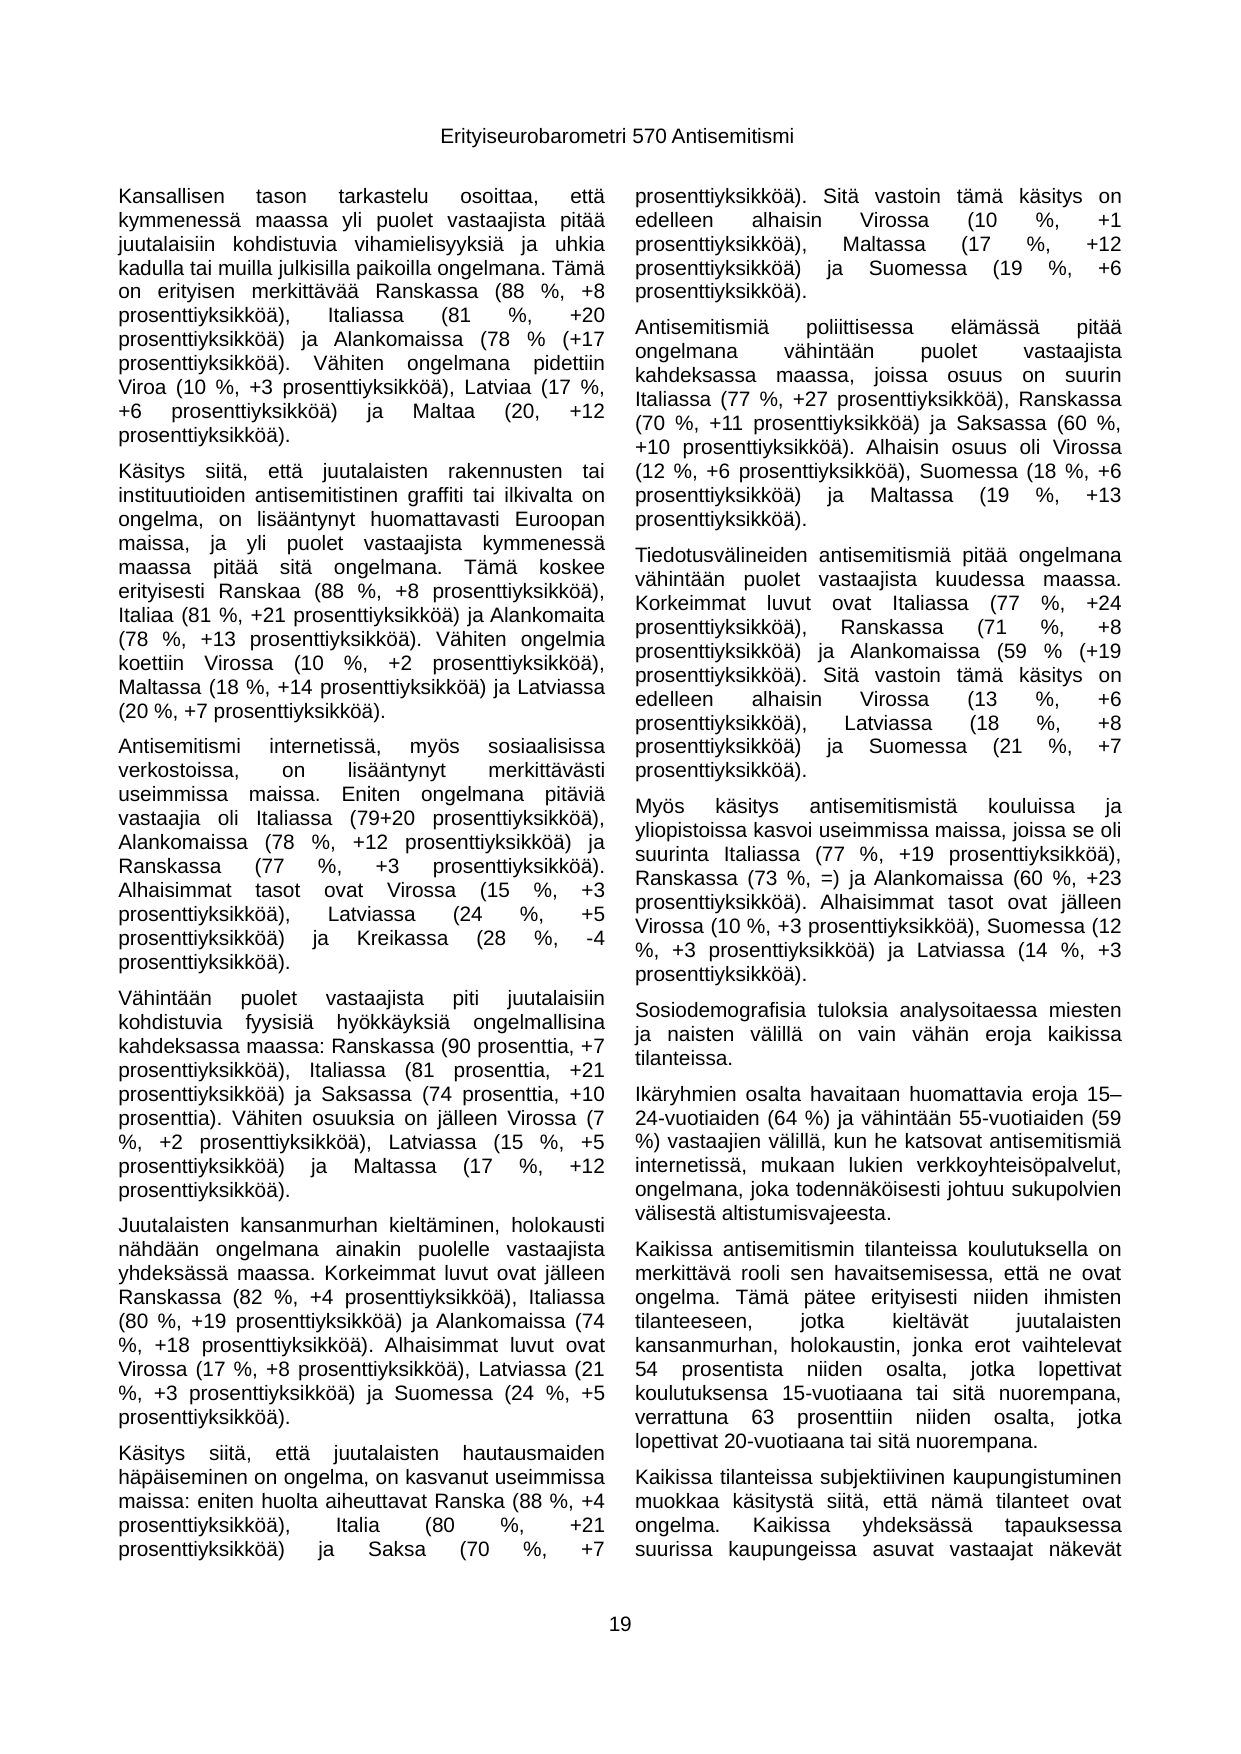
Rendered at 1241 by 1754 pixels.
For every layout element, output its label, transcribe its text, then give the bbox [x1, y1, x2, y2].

text Myös käsitys antisemitismistä kouluissa ja yliopistoissa kasvoi useimmissa maissa, joissa se oli suurinta Italiassa (77 %, +19 prosenttiyksikköä), Ranskassa (73 %, =) ja Alankomaissa (60 %, +23 prosenttiyksikköä). Alhaisimmat tasot ovat jälleen Virossa (10 %, +3 prosenttiyksikköä), Suomessa (12 %, +3 prosenttiyksikköä) ja Latviassa (14 %, +3 prosenttiyksikköä). [635, 794, 1122, 986]
text Tiedotusvälineiden antisemitismiä pitää ongelmana vähintään puolet vastaajista kuudessa maassa. Korkeimmat luvut ovat Italiassa (77 %, +24 prosenttiyksikköä), Ranskassa (71 %, +8 prosenttiyksikköä) ja Alankomaissa (59 % (+19 prosenttiyksikköä). Sitä vastoin tämä käsitys on edelleen alhaisin Virossa (13 %, +6 prosenttiyksikköä), Latviassa (18 %, +8 prosenttiyksikköä) ja Suomessa (21 %, +7 prosenttiyksikköä). [635, 543, 1122, 782]
text Kaikissa antisemitismin tilanteissa koulutuksella on merkittävä rooli sen havaitsemisessa, että ne ovat ongelma. Tämä pätee erityisesti niiden ihmisten tilanteeseen, jotka kieltävät juutalaisten kansanmurhan, holokaustin, jonka erot vaihtelevat 54 prosentista niiden osalta, jotka lopettivat koulutuksensa 15-vuotiaana tai sitä nuorempana, verrattuna 63 prosenttiin niiden osalta, jotka lopettivat 20-vuotiaana tai sitä nuorempana. [635, 1237, 1122, 1453]
text Käsitys siitä, että juutalaisten rakennusten tai instituutioiden antisemitistinen graffiti tai ilkivalta on ongelma, on lisääntynyt huomattavasti Euroopan maissa, ja yli puolet vastaajista kymmenessä maassa pitää sitä ongelmana. Tämä koskee erityisesti Ranskaa (88 %, +8 prosenttiyksikköä), Italiaa (81 %, +21 prosenttiyksikköä) ja Alankomaita (78 %, +13 prosenttiyksikköä). Vähiten ongelmia koettiin Virossa (10 %, +2 prosenttiyksikköä), Maltassa (18 %, +14 prosenttiyksikköä) ja Latviassa (20 %, +7 prosenttiyksikköä). [118, 459, 605, 722]
text Antisemitismi internetissä, myös sosiaalisissa verkostoissa, on lisääntynyt merkittävästi useimmissa maissa. Eniten ongelmana pitäviä vastaajia oli Italiassa (79+20 prosenttiyksikköä), Alankomaissa (78 %, +12 prosenttiyksikköä) ja Ranskassa (77 %, +3 prosenttiyksikköä). Alhaisimmat tasot ovat Virossa (15 %, +3 prosenttiyksikköä), Latviassa (24 %, +5 prosenttiyksikköä) ja Kreikassa (28 %, -4 prosenttiyksikköä). [118, 734, 605, 974]
text prosenttiyksikköä). Sitä vastoin tämä käsitys on edelleen alhaisin Virossa (10 %, +1 prosenttiyksikköä), Maltassa (17 %, +12 prosenttiyksikköä) ja Suomessa (19 %, +6 prosenttiyksikköä). [635, 183, 1122, 303]
text Antisemitismiä poliittisessa elämässä pitää ongelmana vähintään puolet vastaajista kahdeksassa maassa, joissa osuus on suurin Italiassa (77 %, +27 prosenttiyksikköä), Ranskassa (70 %, +11 prosenttiyksikköä) ja Saksassa (60 %, +10 prosenttiyksikköä). Alhaisin osuus oli Virossa (12 %, +6 prosenttiyksikköä), Suomessa (18 %, +6 prosenttiyksikköä) ja Maltassa (19 %, +13 prosenttiyksikköä). [635, 315, 1122, 531]
text Kaikissa tilanteissa subjektiivinen kaupungistuminen muokkaa käsitystä siitä, että nämä tilanteet ovat ongelma. Kaikissa yhdeksässä tapauksessa suurissa kaupungeissa asuvat vastaajat näkevät [635, 1464, 1122, 1560]
text Vähintään puolet vastaajista piti juutalaisiin kohdistuvia fyysisiä hyökkäyksiä ongelmallisina kahdeksassa maassa: Ranskassa (90 prosenttia, +7 prosenttiyksikköä), Italiassa (81 prosenttia, +21 prosenttiyksikköä) ja Saksassa (74 prosenttia, +10 prosenttia). Vähiten osuuksia on jälleen Virossa (7 %, +2 prosenttiyksikköä), Latviassa (15 %, +5 prosenttiyksikköä) ja Maltassa (17 %, +12 prosenttiyksikköä). [118, 986, 605, 1201]
text Sosiodemografisia tuloksia analysoitaessa miesten ja naisten välillä on vain vähän eroja kaikissa tilanteissa. [635, 998, 1122, 1069]
text Kansallisen tason tarkastelu osoittaa, että kymmenessä maassa yli puolet vastaajista pitää juutalaisiin kohdistuvia vihamielisyyksiä ja uhkia kadulla tai muilla julkisilla paikoilla ongelmana. Tämä on erityisen merkittävää Ranskassa (88 %, +8 prosenttiyksikköä), Italiassa (81 %, +20 prosenttiyksikköä) ja Alankomaissa (78 % (+17 prosenttiyksikköä). Vähiten ongelmana pidettiin Viroa (10 %, +3 prosenttiyksikköä), Latviaa (17 %, +6 prosenttiyksikköä) ja Maltaa (20, +12 prosenttiyksikköä). [118, 183, 605, 447]
text Käsitys siitä, että juutalaisten hautausmaiden häpäiseminen on ongelma, on kasvanut useimmissa maissa: eniten huolta aiheuttavat Ranska (88 %, +4 prosenttiyksikköä), Italia (80 %, +21 prosenttiyksikköä) ja Saksa (70 %, +7 [118, 1441, 605, 1561]
text Ikäryhmien osalta havaitaan huomattavia eroja 15–24-vuotiaiden (64 %) ja vähintään 55-vuotiaiden (59 %) vastaajien välillä, kun he katsovat antisemitismiä internetissä, mukaan lukien verkkoyhteisöpalvelut, ongelmana, joka todennäköisesti johtuu sukupolvien välisestä altistumisvajeesta. [635, 1081, 1122, 1225]
text Juutalaisten kansanmurhan kieltäminen, holokausti nähdään ongelmana ainakin puolelle vastaajista yhdeksässä maassa. Korkeimmat luvut ovat jälleen Ranskassa (82 %, +4 prosenttiyksikköä), Italiassa (80 %, +19 prosenttiyksikköä) ja Alankomaissa (74 %, +18 prosenttiyksikköä). Alhaisimmat luvut ovat Virossa (17 %, +8 prosenttiyksikköä), Latviassa (21 %, +3 prosenttiyksikköä) ja Suomessa (24 %, +5 prosenttiyksikköä). [118, 1213, 605, 1429]
